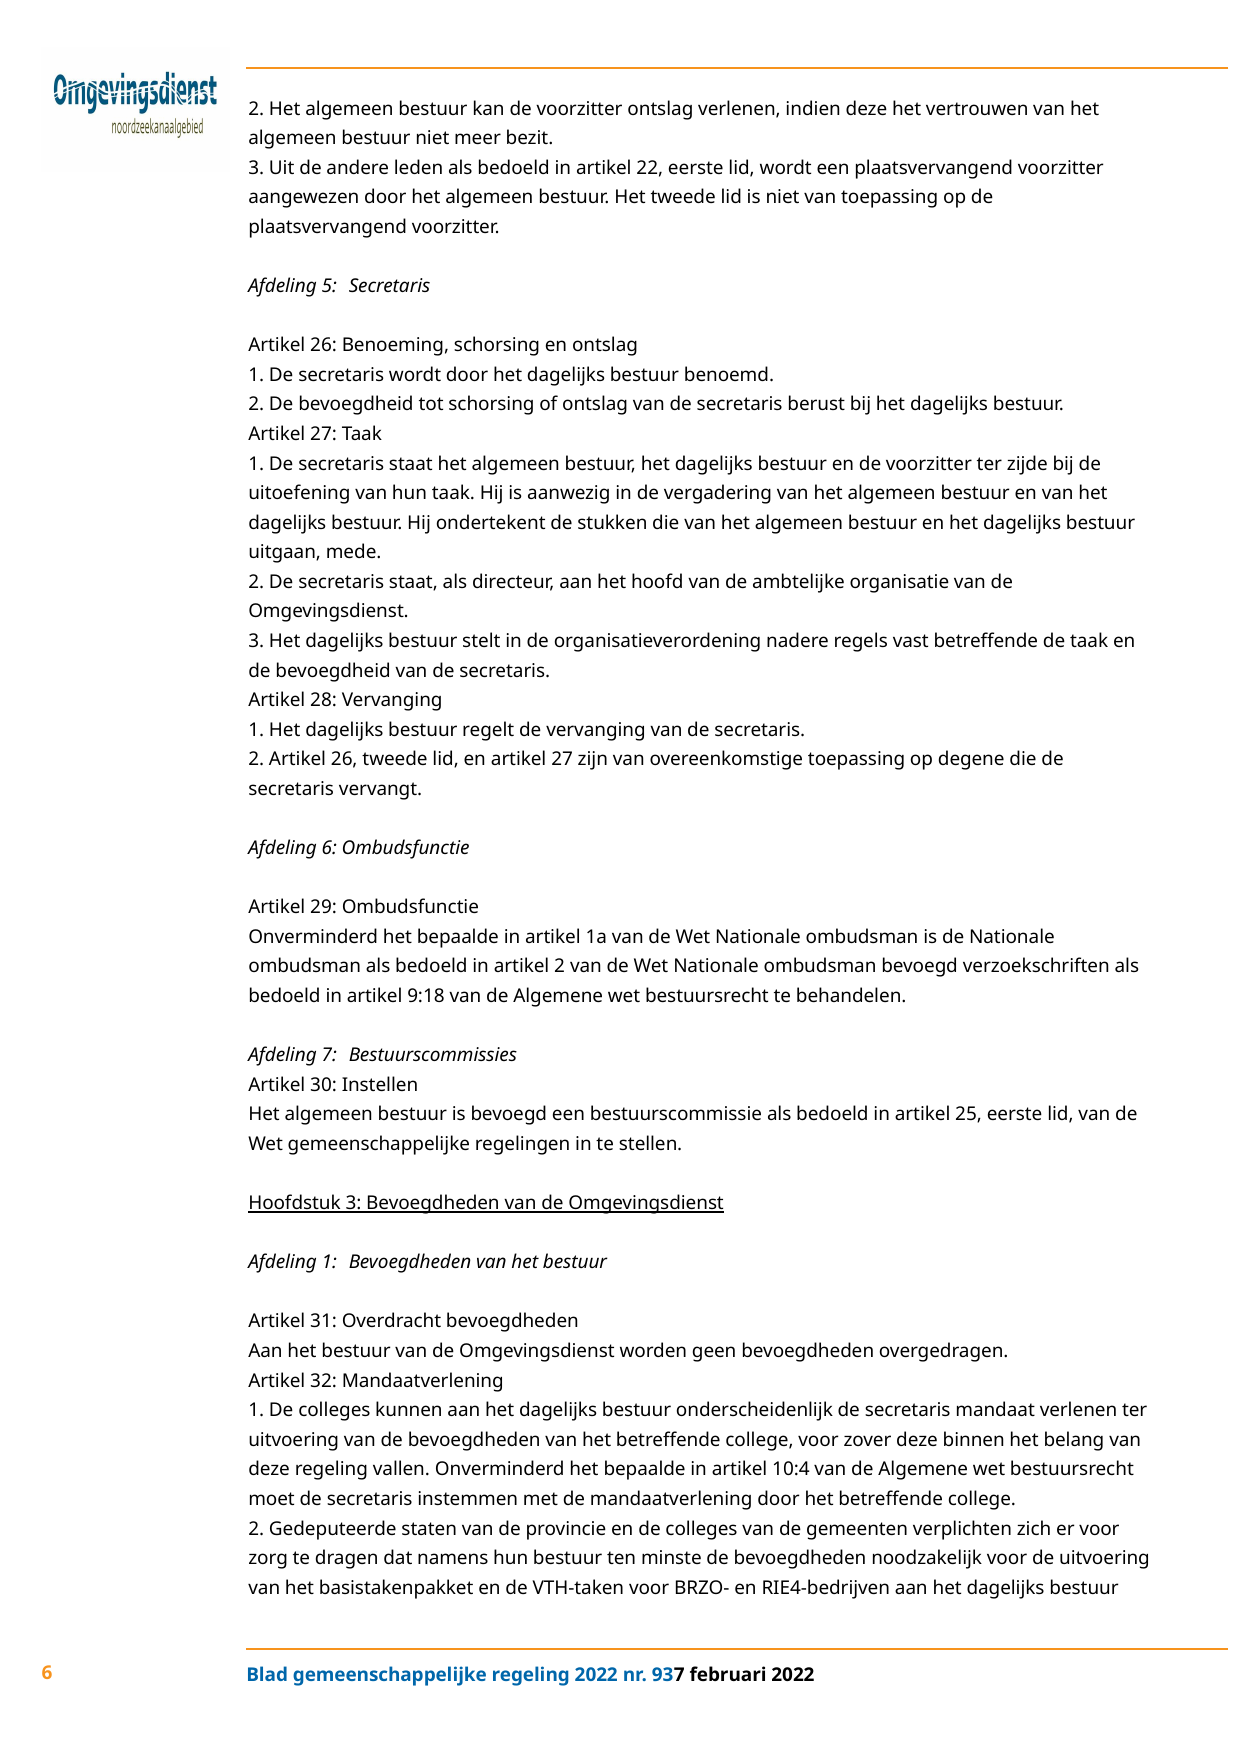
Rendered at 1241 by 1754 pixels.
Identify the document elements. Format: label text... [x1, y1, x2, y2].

text Artikel 30: Instellen [248, 1071, 1152, 1097]
text 1. Het dagelijks bestuur regelt de vervanging van de secretaris. [248, 716, 1152, 742]
text Artikel 32: Mandaatverlening [248, 1367, 1152, 1393]
text Artikel 31: Overdracht bevoegdheden [248, 1308, 1152, 1333]
text Afdeling 5: Secretaris [248, 272, 1152, 298]
text Artikel 27: Taak [248, 420, 1152, 446]
text 1. De colleges kunnen aan het dagelijks bestuur onderscheidenlijk de secretaris mandaat verlenen ter uitvoering van de bevoegdheden van het betreffende college, voor zover deze binnen het belang van deze regeling vallen. Onverminderd het bepaalde in artikel 10:4 van de Algemene wet bestuursrecht moet de secretaris instemmen met de mandaatverlening door het betreffende college. [248, 1396, 1152, 1511]
text Aan het bestuur van de Omgevingsdienst worden geen bevoegdheden overgedragen. [248, 1337, 1152, 1363]
text Hoofdstuk 3: Bevoegdheden van de Omgevingsdienst [248, 1189, 1152, 1215]
text 2. Gedeputeerde staten van de provincie en de colleges van de gemeenten verplichten zich er voor zorg te dragen dat namens hun bestuur ten minste de bevoegdheden noodzakelijk voor de uitvoering van het basistakenpakket en de VTH-taken voor BRZO- en RIE4-bedrijven aan het dagelijks bestuur [248, 1515, 1152, 1600]
text 2. De secretaris staat, als directeur, aan het hoofd van de ambtelijke organisatie van de Omgevingsdienst. [248, 568, 1152, 623]
picture [41, 47, 231, 172]
text Afdeling 6: Ombudsfunctie [248, 834, 1152, 860]
text 2. Het algemeen bestuur kan de voorzitter ontslag verlenen, indien deze het vertrouwen van het algemeen bestuur niet meer bezit. [248, 95, 1152, 150]
text Het algemeen bestuur is bevoegd een bestuurscommissie als bedoeld in artikel 25, eerste lid, van de Wet gemeenschappelijke regelingen in te stellen. [248, 1101, 1152, 1156]
text 1. De secretaris wordt door het dagelijks bestuur benoemd. [248, 361, 1152, 387]
text Onverminderd het bepaalde in artikel 1a van de Wet Nationale ombudsman is de Nationale ombudsman als bedoeld in artikel 2 van de Wet Nationale ombudsman bevoegd verzoekschriften als bedoeld in artikel 9:18 van de Algemene wet bestuursrecht te behandelen. [248, 923, 1152, 1008]
text Afdeling 1: Bevoegdheden van het bestuur [248, 1248, 1152, 1274]
text Artikel 26: Benoeming, schorsing en ontslag [248, 331, 1152, 357]
text 3. Uit de andere leden als bedoeld in artikel 22, eerste lid, wordt een plaatsvervangend voorzitter aangewezen door het algemeen bestuur. Het tweede lid is niet van toepassing op de plaatsvervangend voorzitter. [248, 154, 1152, 239]
text 2. Artikel 26, tweede lid, en artikel 27 zijn van overeenkomstige toepassing op degene die de secretaris vervangt. [248, 746, 1152, 801]
text 2. De bevoegdheid tot schorsing of ontslag van de secretaris berust bij het dagelijks bestuur. [248, 391, 1152, 416]
text Afdeling 7: Bestuurscommissies [248, 1041, 1152, 1067]
text Artikel 29: Ombudsfunctie [248, 893, 1152, 919]
text 1. De secretaris staat het algemeen bestuur, het dagelijks bestuur en de voorzitter ter zijde bij de uitoefening van hun taak. Hij is aanwezig in de vergadering van het algemeen bestuur en van het dagelijks bestuur. Hij ondertekent de stukken die van het algemeen bestuur en het dagelijks bestuur uitgaan, mede. [248, 450, 1152, 564]
text Artikel 28: Vervanging [248, 686, 1152, 712]
text 3. Het dagelijks bestuur stelt in de organisatieverordening nadere regels vast betreffende de taak en de bevoegdheid van de secretaris. [248, 627, 1152, 683]
